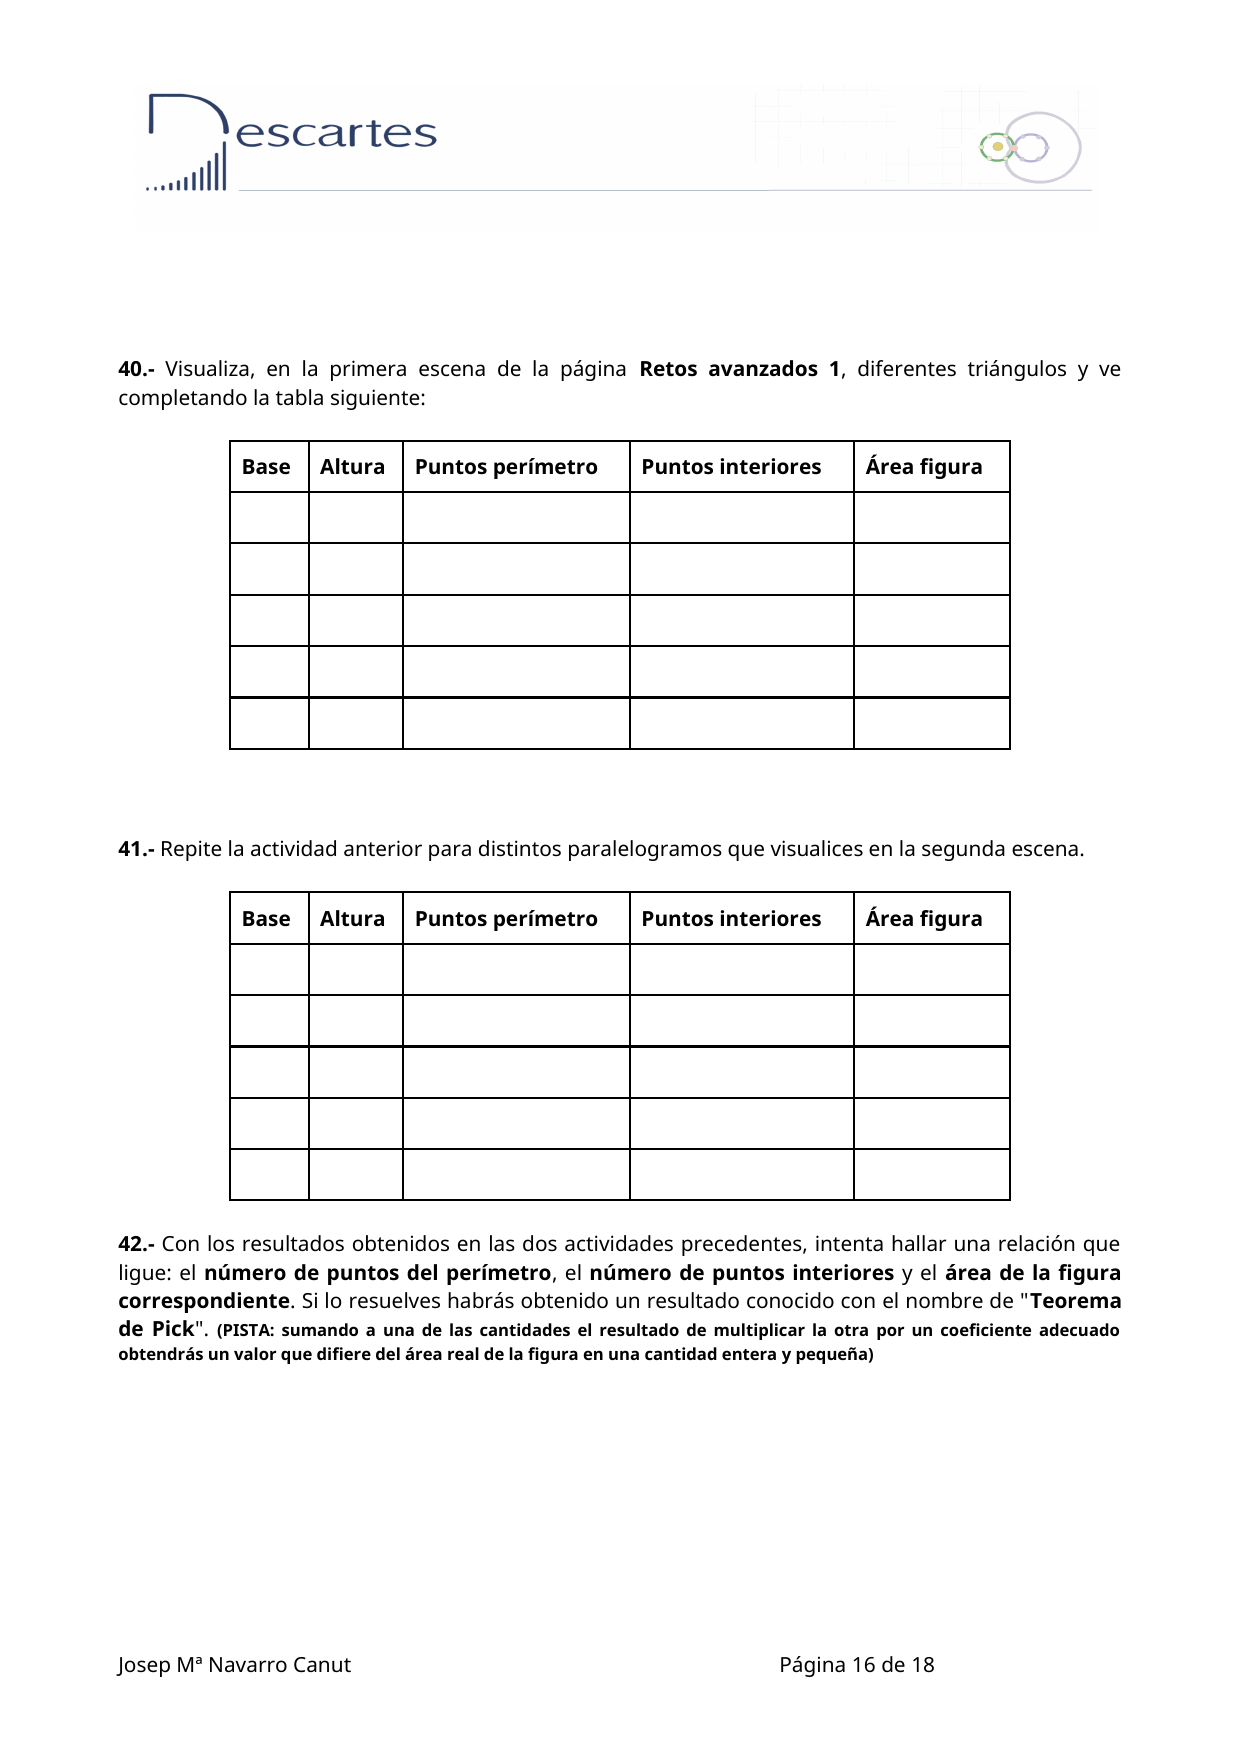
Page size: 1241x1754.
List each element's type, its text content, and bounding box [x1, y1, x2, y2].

table_cell [310, 699, 402, 748]
table_cell [231, 996, 308, 1045]
text 42.- Con los resultados obtenidos en las dos actividades precedentes, intenta hallar una relación que ligue: el número de puntos del perímetro, el número de puntos interiores y el área de la figura correspondiente. Si lo resuelves habrás obtenido un resultado conocido con el nombre de "Teorema de Pick". (PISTA: sumando a una de las cantidades el resultado de multiplicar la otra por un coeficiente adecuado obtendrás un valor que difiere del área real de la figura en una cantidad entera y pequeña) [118, 1229, 1122, 1366]
table_cell [231, 1048, 308, 1097]
table_cell [404, 1048, 629, 1097]
table_header Altura [310, 893, 402, 943]
table_header Base [231, 442, 308, 491]
table_cell [631, 945, 853, 994]
table_cell [855, 996, 1009, 1045]
table_header Puntos interiores [631, 442, 853, 491]
table_cell [855, 945, 1009, 994]
table_cell [231, 596, 308, 645]
table_cell [404, 1099, 629, 1148]
table_cell [310, 647, 402, 696]
table_header Área figura [855, 893, 1009, 943]
table_cell [404, 544, 629, 594]
table_cell [310, 493, 402, 542]
table_header Puntos perímetro [404, 893, 629, 943]
table_header Área figura [855, 442, 1009, 491]
table_cell [855, 493, 1009, 542]
table_cell [855, 1099, 1009, 1148]
table_header Puntos interiores [631, 893, 853, 943]
table_cell [404, 596, 629, 645]
table_cell [404, 647, 629, 696]
table_cell [855, 699, 1009, 748]
table_cell [631, 647, 853, 696]
table_cell [631, 1150, 853, 1199]
table_cell [310, 1099, 402, 1148]
table_cell [404, 996, 629, 1045]
table_cell [404, 1150, 629, 1199]
table_cell [855, 596, 1009, 645]
table_cell [231, 945, 308, 994]
table_cell [631, 596, 853, 645]
table_cell [855, 544, 1009, 594]
table_cell [231, 647, 308, 696]
table_cell [310, 596, 402, 645]
table_cell [231, 699, 308, 748]
table_cell [231, 1099, 308, 1148]
table_cell [231, 544, 308, 594]
table_header Puntos perímetro [404, 442, 629, 491]
table_cell [404, 493, 629, 542]
text 41.- Repite la actividad anterior para distintos paralelogramos que visualices en la segunda escena. [118, 834, 1122, 863]
table_cell [310, 945, 402, 994]
table_cell [310, 996, 402, 1045]
table_header Base [231, 893, 308, 943]
table_cell [631, 699, 853, 748]
table_cell [231, 1150, 308, 1199]
table_cell [404, 699, 629, 748]
text 40.- Visualiza, en la primera escena de la página Retos avanzados 1, diferentes triángulos y ve completando la tabla siguiente: [118, 354, 1122, 411]
table_cell [404, 945, 629, 994]
table_header Altura [310, 442, 402, 491]
picture [134, 84, 1100, 232]
table_cell [310, 544, 402, 594]
table_cell [631, 544, 853, 594]
table_cell [855, 1048, 1009, 1097]
table_cell [310, 1150, 402, 1199]
table_cell [631, 1099, 853, 1148]
table_cell [310, 1048, 402, 1097]
table_cell [631, 1048, 853, 1097]
table_cell [855, 1150, 1009, 1199]
table_cell [631, 493, 853, 542]
table_cell [631, 996, 853, 1045]
table_cell [231, 493, 308, 542]
table_cell [855, 647, 1009, 696]
